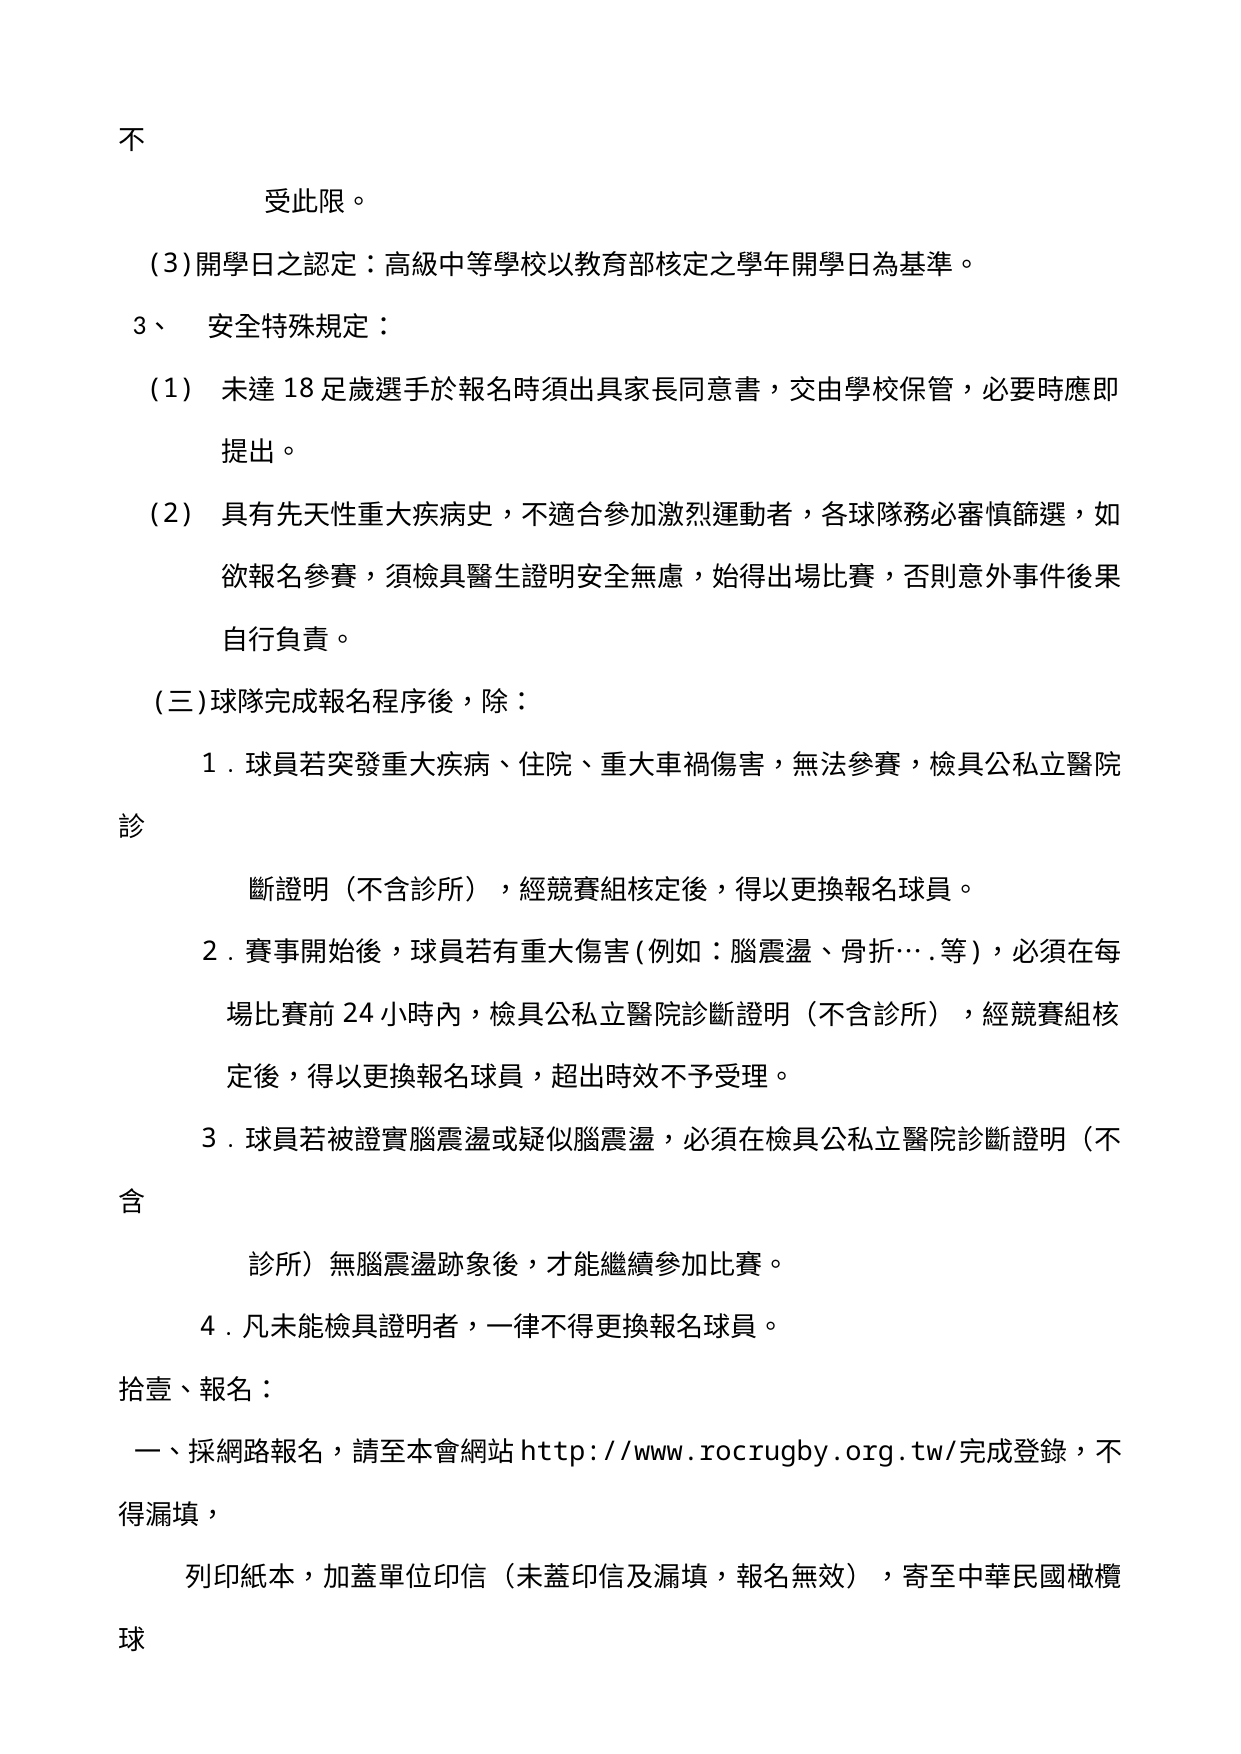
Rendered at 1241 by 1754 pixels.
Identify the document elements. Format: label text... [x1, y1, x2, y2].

text 診所）無腦震盪跡象後，才能繼續參加比賽。 [118, 1221, 1122, 1283]
text 3﹒球員若被證實腦震盪或疑似腦震盪，必須在檢具公私立醫院診斷證明（不含 [118, 1096, 1122, 1221]
text 不 [118, 96, 1122, 158]
list 具有先天性重大疾病史，不適合參加激烈運動者，各球隊務必審慎篩選，如欲報名參賽，須檢具醫生證明安全無慮，始得出場比賽，否則意外事件後果自行負責。 [146, 471, 1122, 658]
text 一、採網路報名，請至本會網站http://www.rocrugby.org.tw/完成登錄，不得漏填， [118, 1408, 1122, 1533]
text 4﹒凡未能檢具證明者，一律不得更換報名球員。 [118, 1283, 1122, 1346]
list 安全特殊規定： [132, 283, 1122, 346]
text 列印紙本，加蓋單位印信（未蓋印信及漏填，報名無效），寄至中華民國橄欖球 [118, 1533, 1122, 1658]
text 1﹒球員若突發重大疾病、住院、重大車禍傷害，無法參賽，檢具公私立醫院診 [118, 721, 1122, 846]
text 斷證明（不含診所），經競賽組核定後，得以更換報名球員。 [118, 846, 1122, 908]
list 開學日之認定：高級中等學校以教育部核定之學年開學日為基準。 [146, 221, 1122, 283]
text 受此限。 [118, 158, 1122, 221]
text 拾壹、報名： [118, 1346, 1122, 1408]
list 未達18足歲選手於報名時須出具家長同意書，交由學校保管，必要時應即提出。 [146, 346, 1122, 471]
text 2﹒賽事開始後，球員若有重大傷害(例如：腦震盪、骨折….等)，必須在每場比賽前24小時內，檢具公私立醫院診斷證明（不含診所），經競賽組核定後，得以更換報名球員，超出時效不予受理。 [118, 908, 1122, 1096]
text (三)球隊完成報名程序後，除： [118, 658, 1122, 721]
